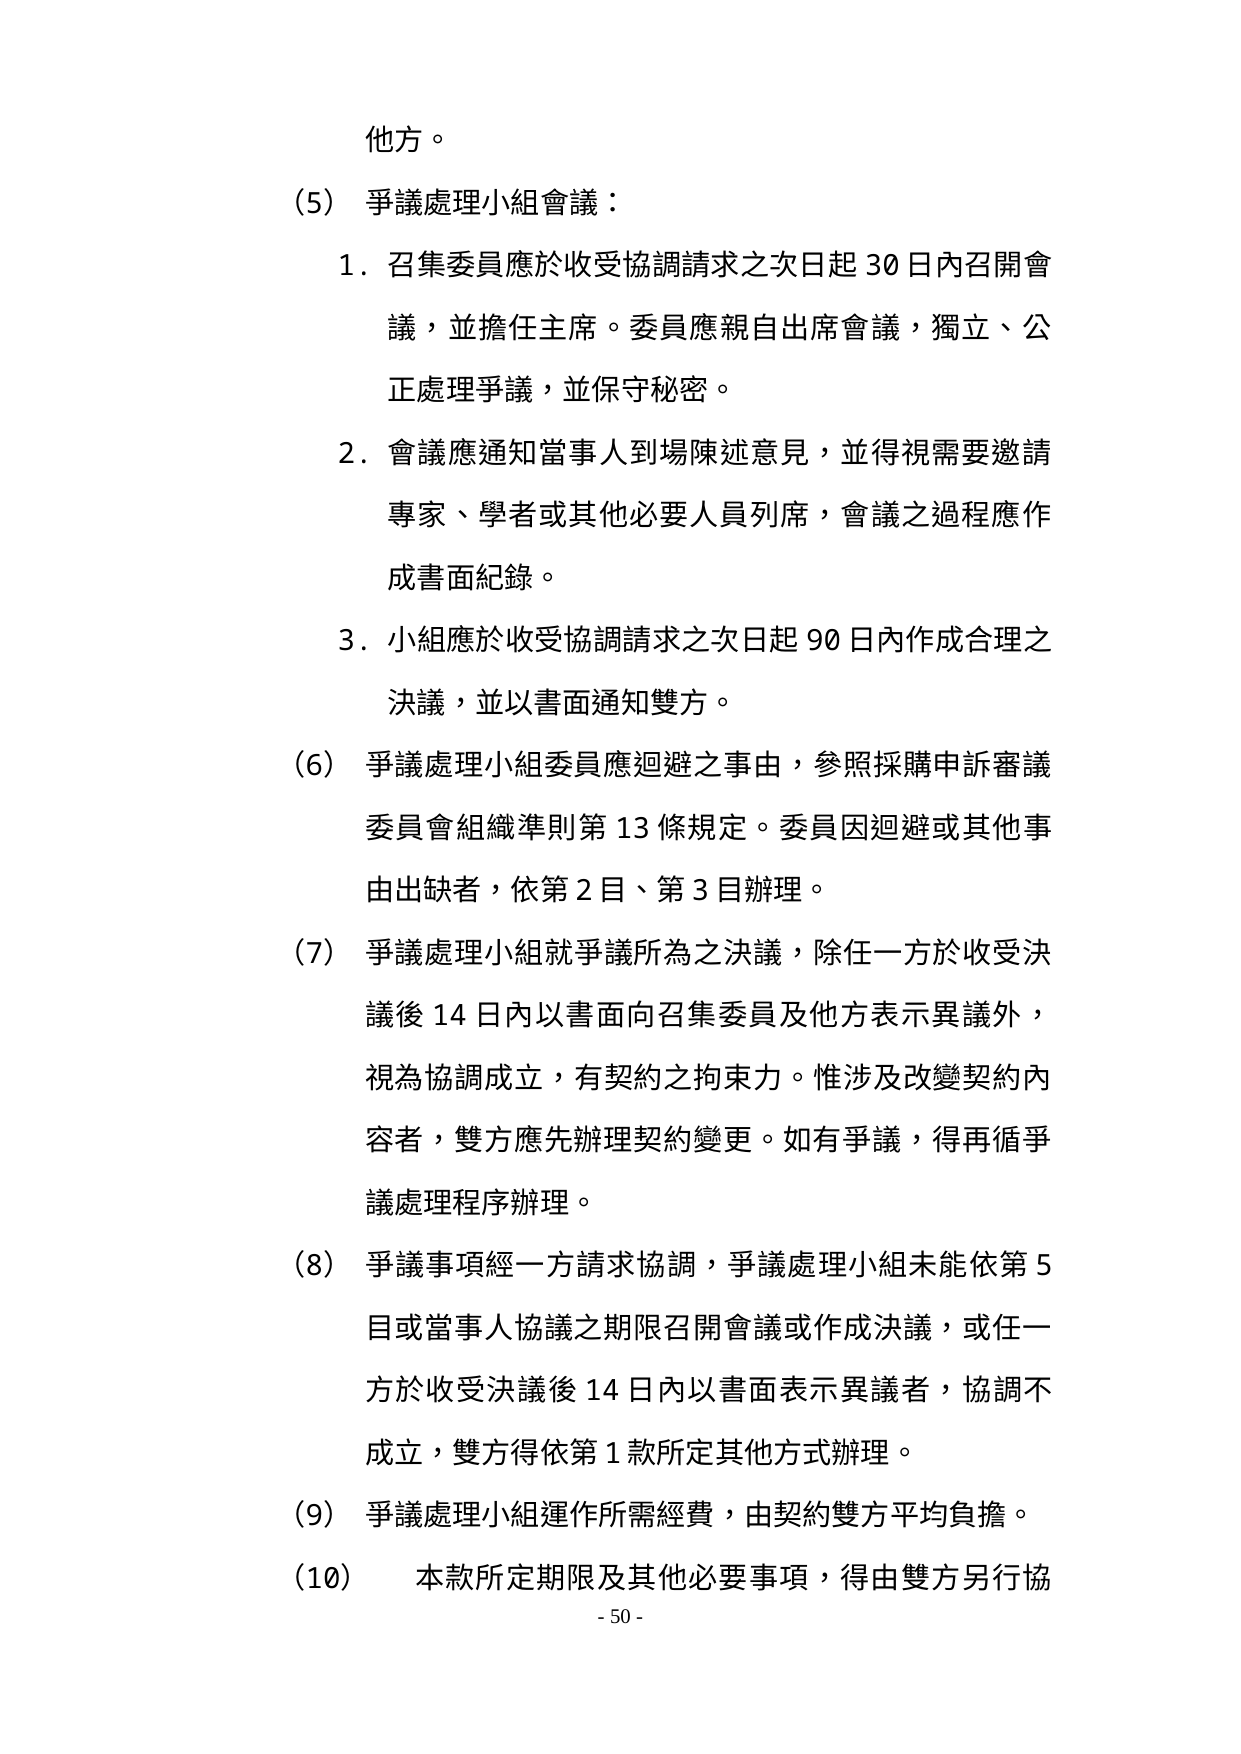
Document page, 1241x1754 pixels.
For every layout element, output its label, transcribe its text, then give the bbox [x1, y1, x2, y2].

list 爭議事項經一方請求協調，爭議處理小組未能依第5目或當事人協議之期限召開會議或作成決議，或任一方於收受決議後14日內以書面表示異議者，協調不成立，雙方得依第1款所定其他方式辦理。 [276, 1221, 1053, 1471]
list 爭議處理小組委員應迴避之事由，參照採購申訴審議委員會組織準則第13條規定。委員因迴避或其他事由出缺者，依第2目、第3目辦理。 [276, 721, 1053, 909]
list 小組應於收受協調請求之次日起90日內作成合理之決議，並以書面通知雙方。 [337, 596, 1053, 721]
list 召集委員應於收受協調請求之次日起30日內召開會議，並擔任主席。委員應親自出席會議，獨立、公正處理爭議，並保守秘密。 [337, 221, 1053, 409]
list 爭議處理小組運作所需經費，由契約雙方平均負擔。 [276, 1471, 1053, 1534]
list 爭議處理小組就爭議所為之決議，除任一方於收受決議後14日內以書面向召集委員及他方表示異議外，視為協調成立，有契約之拘束力。惟涉及改變契約內容者，雙方應先辦理契約變更。如有爭議，得再循爭議處理程序辦理。 [276, 909, 1053, 1221]
list 爭議處理小組會議： [276, 159, 1053, 221]
list 本款所定期限及其他必要事項，得由雙方另行協議。 [276, 1534, 1053, 1596]
list 當事人之一方得就爭議事項，以書面通知爭議處理小組召集委員，請求小組協調及作成決議，並將繕本送達他方。該書面通知應包括爭議標的、爭議事實及參考資料、建議解決方案。他方應於收受通知之次日起14日內提出書面回應及建議解決方案，並將繕本送達他方。 [276, 96, 1053, 159]
list 會議應通知當事人到場陳述意見，並得視需要邀請專家、學者或其他必要人員列席，會議之過程應作成書面紀錄。 [337, 409, 1053, 596]
